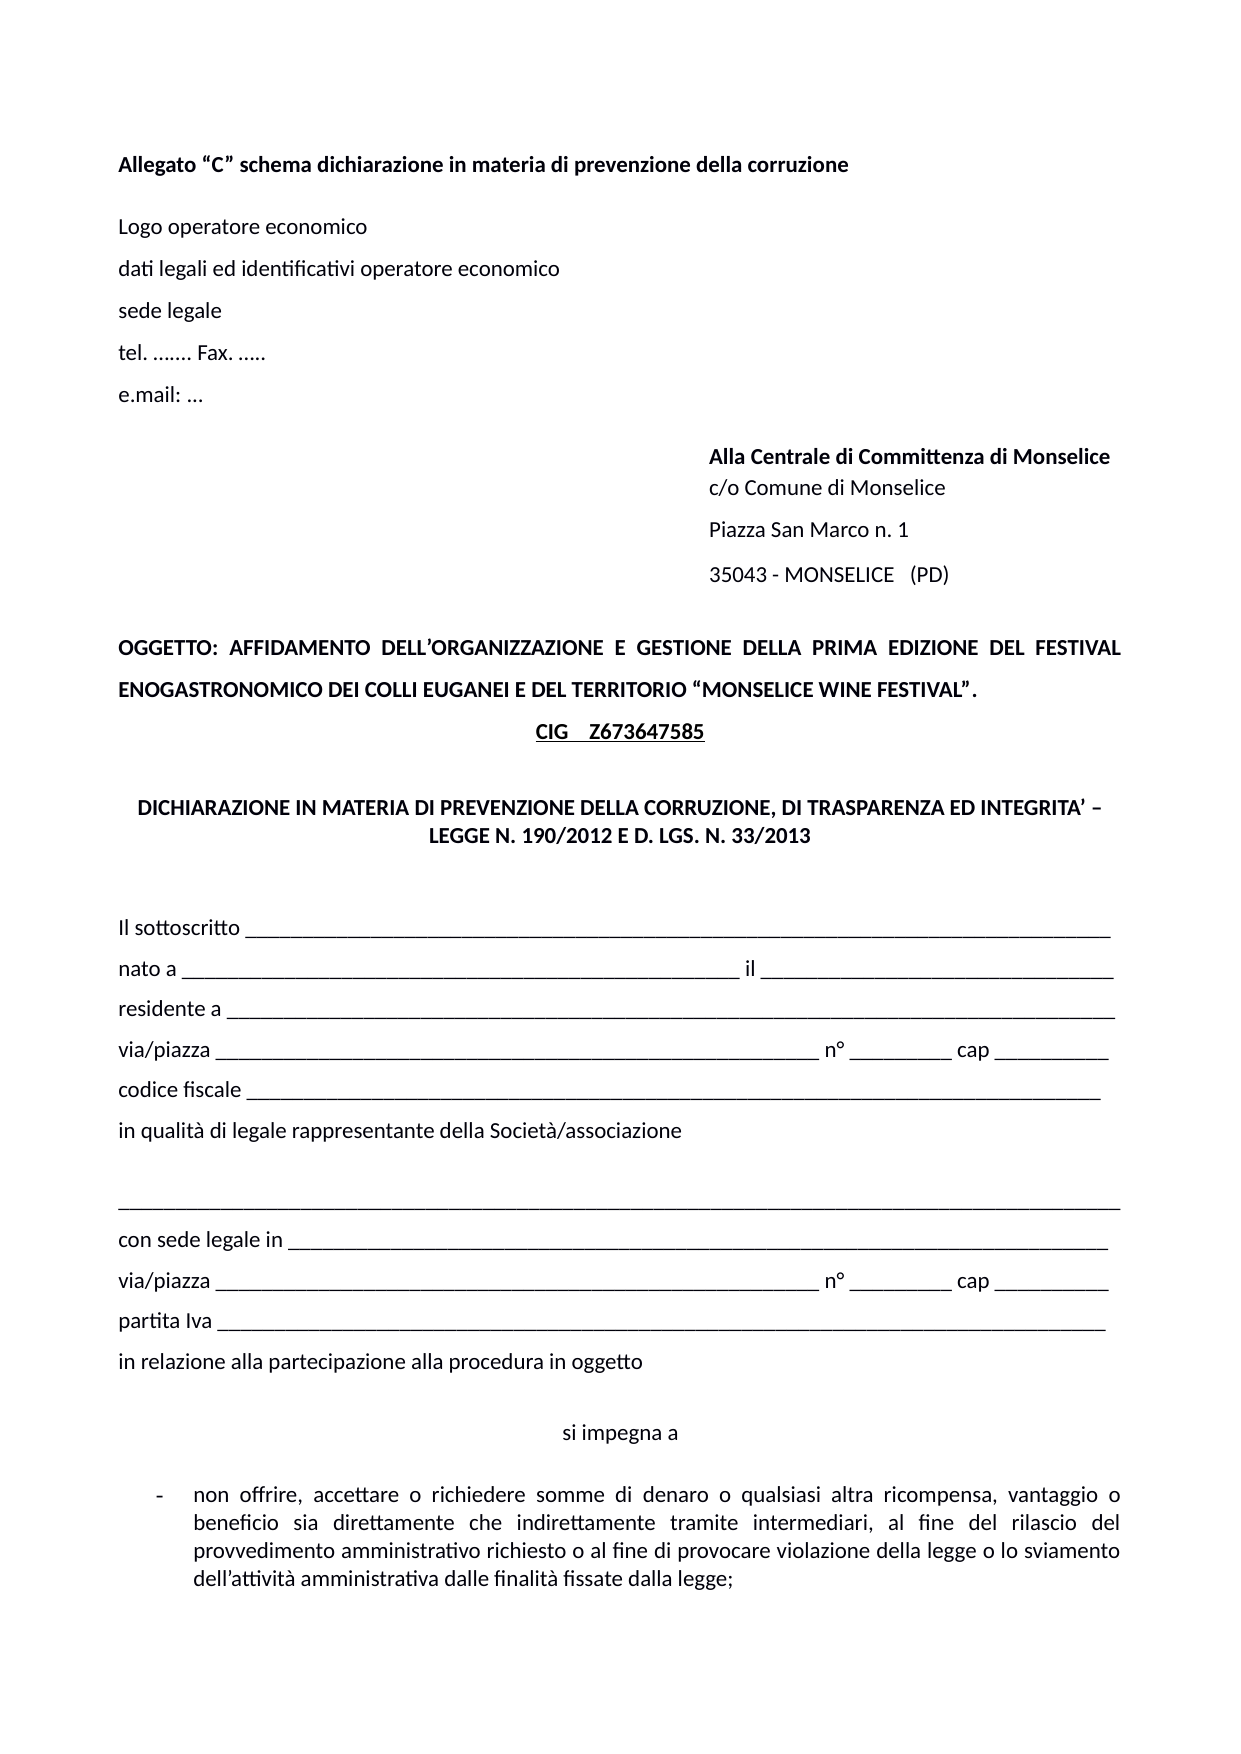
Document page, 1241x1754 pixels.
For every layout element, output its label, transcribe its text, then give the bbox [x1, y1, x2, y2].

text ________________________________________________________________________________________ [118, 1157, 1122, 1213]
text in qualità di legale rappresentante della Società/associazione [118, 1116, 1122, 1144]
table_header [620, 240, 1122, 408]
text Allegato “C” schema dichiarazione in materia di prevenzione della corruzione [118, 151, 1122, 178]
text in relazione alla partecipazione alla procedura in oggetto [118, 1347, 1122, 1375]
text Il sottoscritto ____________________________________________________________________________ [118, 913, 1122, 942]
text codice fiscale ___________________________________________________________________________ [118, 1076, 1122, 1104]
text 35043 - MONSELICE (PD) [118, 560, 1122, 588]
text via/piazza _____________________________________________________ n° _________ cap __________ [118, 1035, 1122, 1063]
text residente a ______________________________________________________________________________ [118, 994, 1122, 1023]
text con sede legale in ________________________________________________________________________ [118, 1225, 1122, 1253]
text CIG Z673647585 [118, 717, 1122, 745]
text nato a _________________________________________________ il _______________________________ [118, 954, 1122, 982]
text Alla Centrale di Committenza di Monselice [118, 442, 1122, 470]
text OGGETTO: AFFIDAMENTO DELL’ORGANIZZAZIONE E GESTIONE DELLA PRIMA EDIZIONE DEL FESTIVAL ENOGASTRONOMICO DEI COLLI EUGANEI E DEL TERRITORIO “MONSELICE WINE FESTIVAL”. [118, 633, 1122, 703]
text si impegna a [118, 1418, 1122, 1446]
text c/o Comune di Monselice [118, 473, 1122, 501]
text Piazza San Marco n. 1 [118, 515, 1122, 543]
text DICHIARAZIONE IN MATERIA DI PREVENZIONE DELLA CORRUZIONE, DI TRASPARENZA ED INTEGRITA’ – LEGGE N. 190/2012 E D. LGS. N. 33/2013 [118, 793, 1122, 849]
list non offrire, accettare o richiedere somme di denaro o qualsiasi altra ricompensa, vantaggio o beneficio sia direttamente che indirettamente tramite intermediari, al fine del rilascio del provvedimento amministrativo richiesto o al fine di provocare violazione della legge o lo sviamento dell’attività amministrativa dalle finalità fissate dalla legge; [156, 1480, 1122, 1592]
text partita Iva ______________________________________________________________________________ [118, 1306, 1122, 1334]
text via/piazza _____________________________________________________ n° _________ cap __________ [118, 1266, 1122, 1294]
